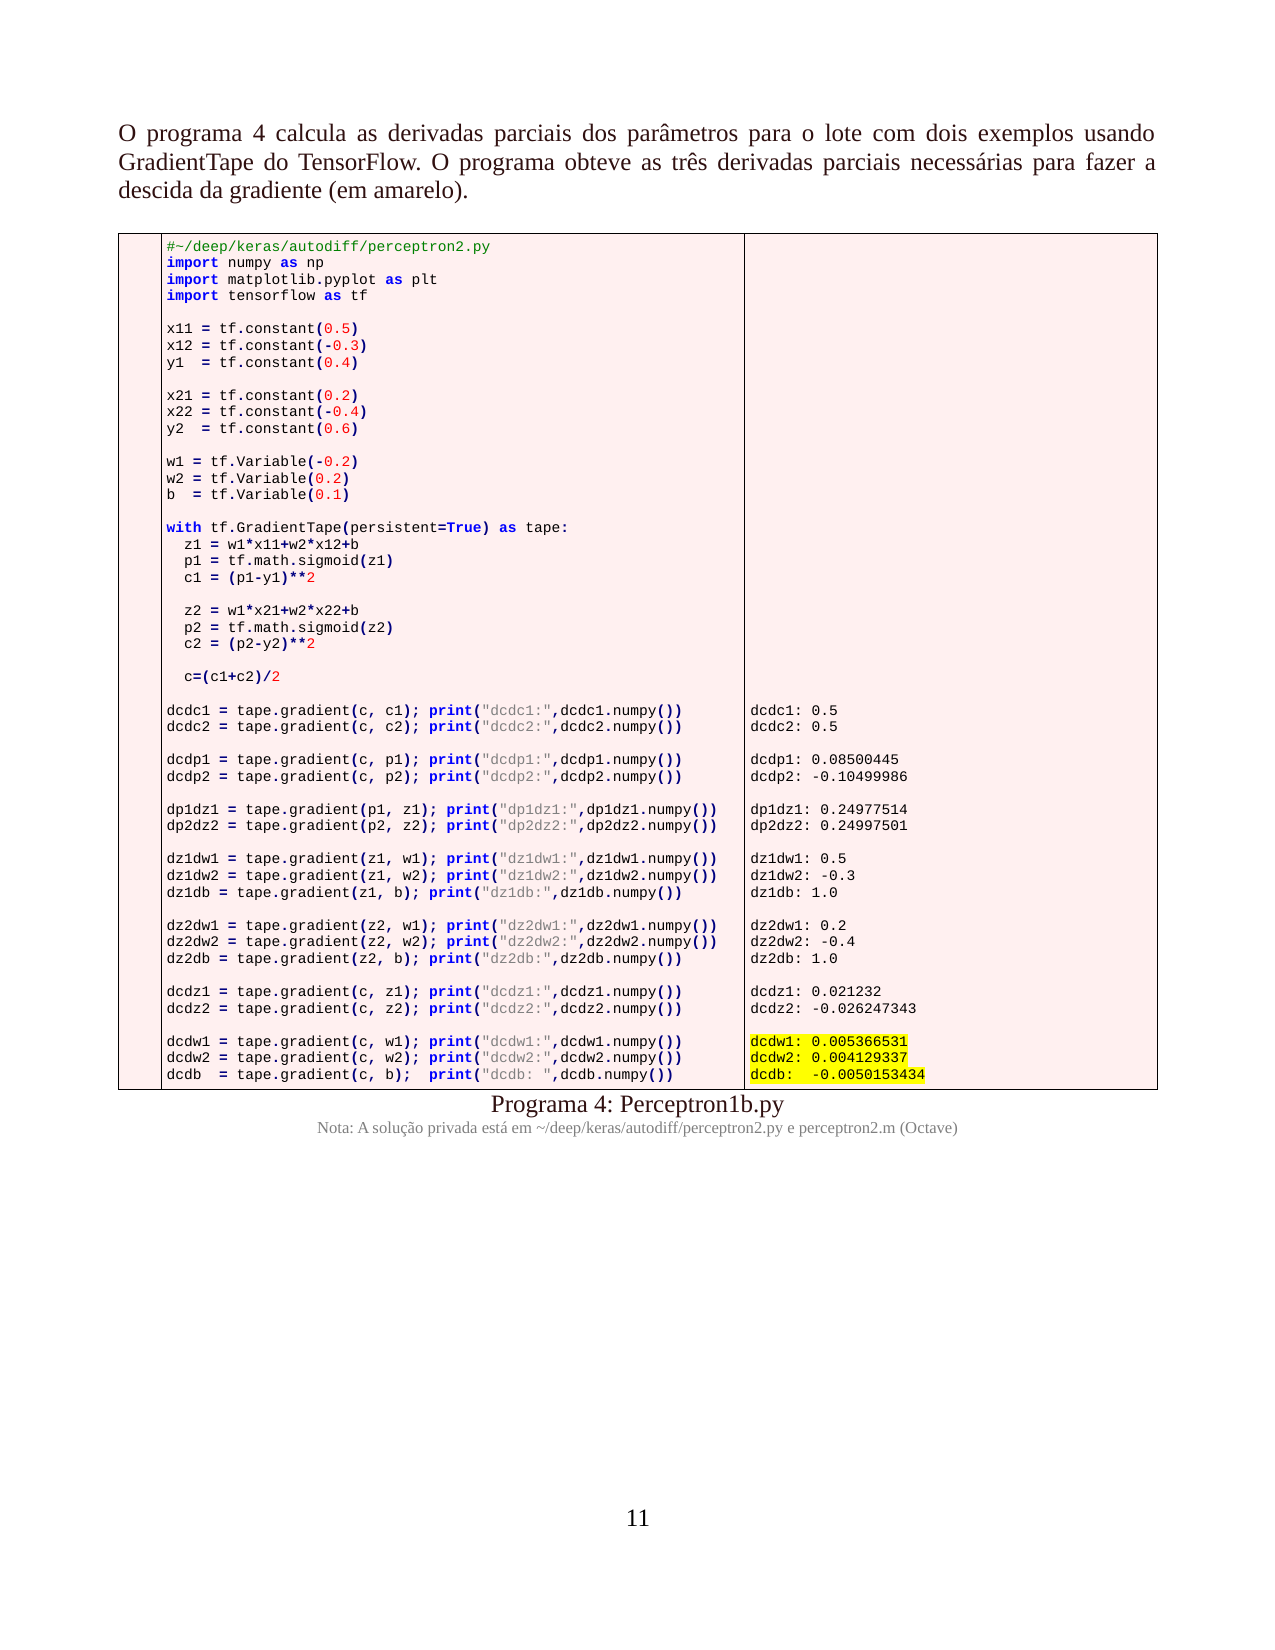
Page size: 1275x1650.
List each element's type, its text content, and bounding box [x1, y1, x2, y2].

text O programa 4 calcula as derivadas parciais dos parâmetros para o lote com dois exemplos usando GradientTape do TensorFlow. O programa obteve as três derivadas parciais necessárias para fazer a descida da gradiente (em amarelo). [118, 118, 1157, 204]
table_header dcdc1: 0.5 dcdc2: 0.5 dcdp1: 0.08500445 dcdp2: -0.10499986 dp1dz1: 0.24977514 dp2dz2: 0.24997501 dz1dw1: 0.5 dz1dw2: -0.3 dz1db: 1.0 dz2dw1: 0.2 dz2dw2: -0.4 dz2db: 1.0 dcdz1: 0.021232 dcdz2: -0.026247343 dcdw1: 0.005366531 dcdw2: 0.004129337 dcdb: -0.0050153434 [745, 234, 1157, 1089]
table_header [119, 234, 161, 1089]
text Programa 4: Perceptron1b.py [118, 1090, 1157, 1118]
table_header #~/deep/keras/autodiff/perceptron2.py import numpy as np import matplotlib.pyplot as plt import tensorflow as tf x11 = tf.constant(0.5) x12 = tf.constant(-0.3) y1 = tf.constant(0.4) x21 = tf.constant(0.2) x22 = tf.constant(-0.4) y2 = tf.constant(0.6) w1 = tf.Variable(-0.2) w2 = tf.Variable(0.2) b = tf.Variable(0.1) with tf.GradientTape(persistent=True) as tape: z1 = w1*x11+w2*x12+b p1 = tf.math.sigmoid(z1) c1 = (p1-y1)**2 z2 = w1*x21+w2*x22+b p2 = tf.math.sigmoid(z2) c2 = (p2-y2)**2 c=(c1+c2)/2 dcdc1 = tape.gradient(c, c1); print("dcdc1:",dcdc1.numpy()) dcdc2 = tape.gradient(c, c2); print("dcdc2:",dcdc2.numpy()) dcdp1 = tape.gradient(c, p1); print("dcdp1:",dcdp1.numpy()) dcdp2 = tape.gradient(c, p2); print("dcdp2:",dcdp2.numpy()) dp1dz1 = tape.gradient(p1, z1); print("dp1dz1:",dp1dz1.numpy()) dp2dz2 = tape.gradient(p2, z2); print("dp2dz2:",dp2dz2.numpy()) dz1dw1 = tape.gradient(z1, w1); print("dz1dw1:",dz1dw1.numpy()) dz1dw2 = tape.gradient(z1, w2); print("dz1dw2:",dz1dw2.numpy()) dz1db = tape.gradient(z1, b); print("dz1db:",dz1db.numpy()) dz2dw1 = tape.gradient(z2, w1); print("dz2dw1:",dz2dw1.numpy()) dz2dw2 = tape.gradient(z2, w2); print("dz2dw2:",dz2dw2.numpy()) dz2db = tape.gradient(z2, b); print("dz2db:",dz2db.numpy()) dcdz1 = tape.gradient(c, z1); print("dcdz1:",dcdz1.numpy()) dcdz2 = tape.gradient(c, z2); print("dcdz2:",dcdz2.numpy()) dcdw1 = tape.gradient(c, w1); print("dcdw1:",dcdw1.numpy()) dcdw2 = tape.gradient(c, w2); print("dcdw2:",dcdw2.numpy()) dcdb = tape.gradient(c, b); print("dcdb: ",dcdb.numpy()) [162, 234, 744, 1089]
text Nota: A solução privada está em ~/deep/keras/autodiff/perceptron2.py e perceptron2.m (Octave) [118, 1118, 1157, 1137]
